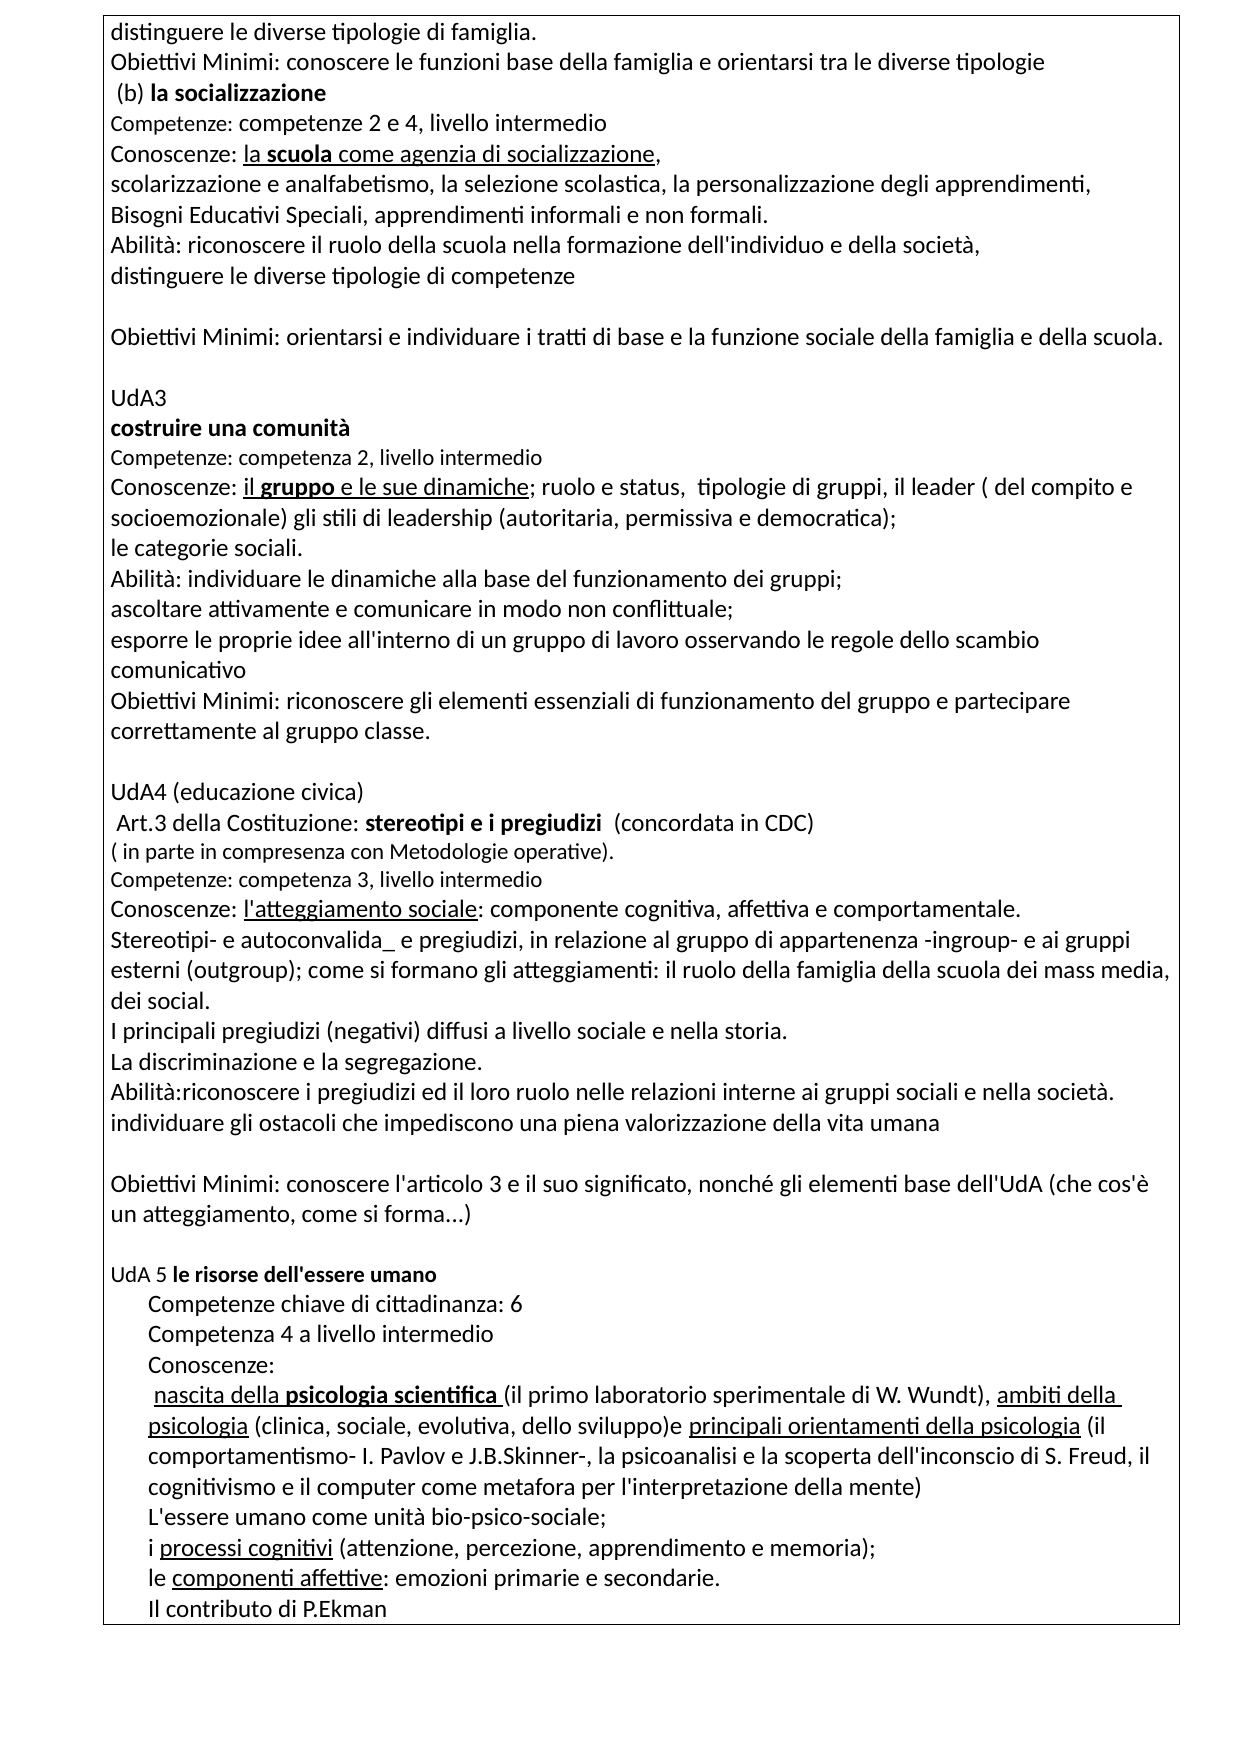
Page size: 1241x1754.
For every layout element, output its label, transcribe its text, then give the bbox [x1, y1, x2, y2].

table_cell [1180, 15, 1198, 1623]
table_cell distinguere le diverse tipologie di famiglia. Obiettivi Minimi: conoscere le funzioni base della famiglia e orientarsi tra le diverse tipologie (b) la socializzazione Competenze: competenze 2 e 4, livello intermedio Conoscenze: la scuola come agenzia di socializzazione, scolarizzazione e analfabetismo, la selezione scolastica, la personalizzazione degli apprendimenti, Bisogni Educativi Speciali, apprendimenti informali e non formali. Abilità: riconoscere il ruolo della scuola nella formazione dell'individuo e della società, distinguere le diverse tipologie di competenze Obiettivi Minimi: orientarsi e individuare i tratti di base e la funzione sociale della famiglia e della scuola. UdA3 costruire una comunità Competenze: competenza 2, livello intermedio Conoscenze: il gruppo e le sue dinamiche; ruolo e status, tipologie di gruppi, il leader ( del compito e socioemozionale) gli stili di leadership (autoritaria, permissiva e democratica); le categorie sociali. Abilità: individuare le dinamiche alla base del funzionamento dei gruppi; ascoltare attivamente e comunicare in modo non conflittuale; esporre le proprie idee all'interno di un gruppo di lavoro osservando le regole dello scambio comunicativo Obiettivi Minimi: riconoscere gli elementi essenziali di funzionamento del gruppo e partecipare correttamente al gruppo classe. UdA4 (educazione civica) Art.3 della Costituzione: stereotipi e i pregiudizi (concordata in CDC) ( in parte in compresenza con Metodologie operative). Competenze: competenza 3, livello intermedio Conoscenze: l'atteggiamento sociale: componente cognitiva, affettiva e comportamentale. Stereotipi- e autoconvalida_ e pregiudizi, in relazione al gruppo di appartenenza -ingroup- e ai gruppi esterni (outgroup); come si formano gli atteggiamenti: il ruolo della famiglia della scuola dei mass media, dei social. I principali pregiudizi (negativi) diffusi a livello sociale e nella storia. La discriminazione e la segregazione. Abilità:riconoscere i pregiudizi ed il loro ruolo nelle relazioni interne ai gruppi sociali e nella società. individuare gli ostacoli che impediscono una piena valorizzazione della vita umana Obiettivi Minimi: conoscere l'articolo 3 e il suo significato, nonché gli elementi base dell'UdA (che cos'è un atteggiamento, come si forma...) UdA 5 le risorse dell'essere umano Competenze chiave di cittadinanza: 6 Competenza 4 a livello intermedio Conoscenze: nascita della psicologia scientifica (il primo laboratorio sperimentale di W. Wundt), ambiti della psicologia (clinica, sociale, evolutiva, dello sviluppo)e principali orientamenti della psicologia (il comportamentismo- I. Pavlov e J.B.Skinner-, la psicoanalisi e la scoperta dell'inconscio di S. Freud, il cognitivismo e il computer come metafora per l'interpretazione della mente) L'essere umano come unità bio-psico-sociale; i processi cognitivi (attenzione, percezione, apprendimento e memoria); le componenti affettive: emozioni primarie e secondarie. Il contributo di P.Ekman [104, 16, 1179, 1623]
